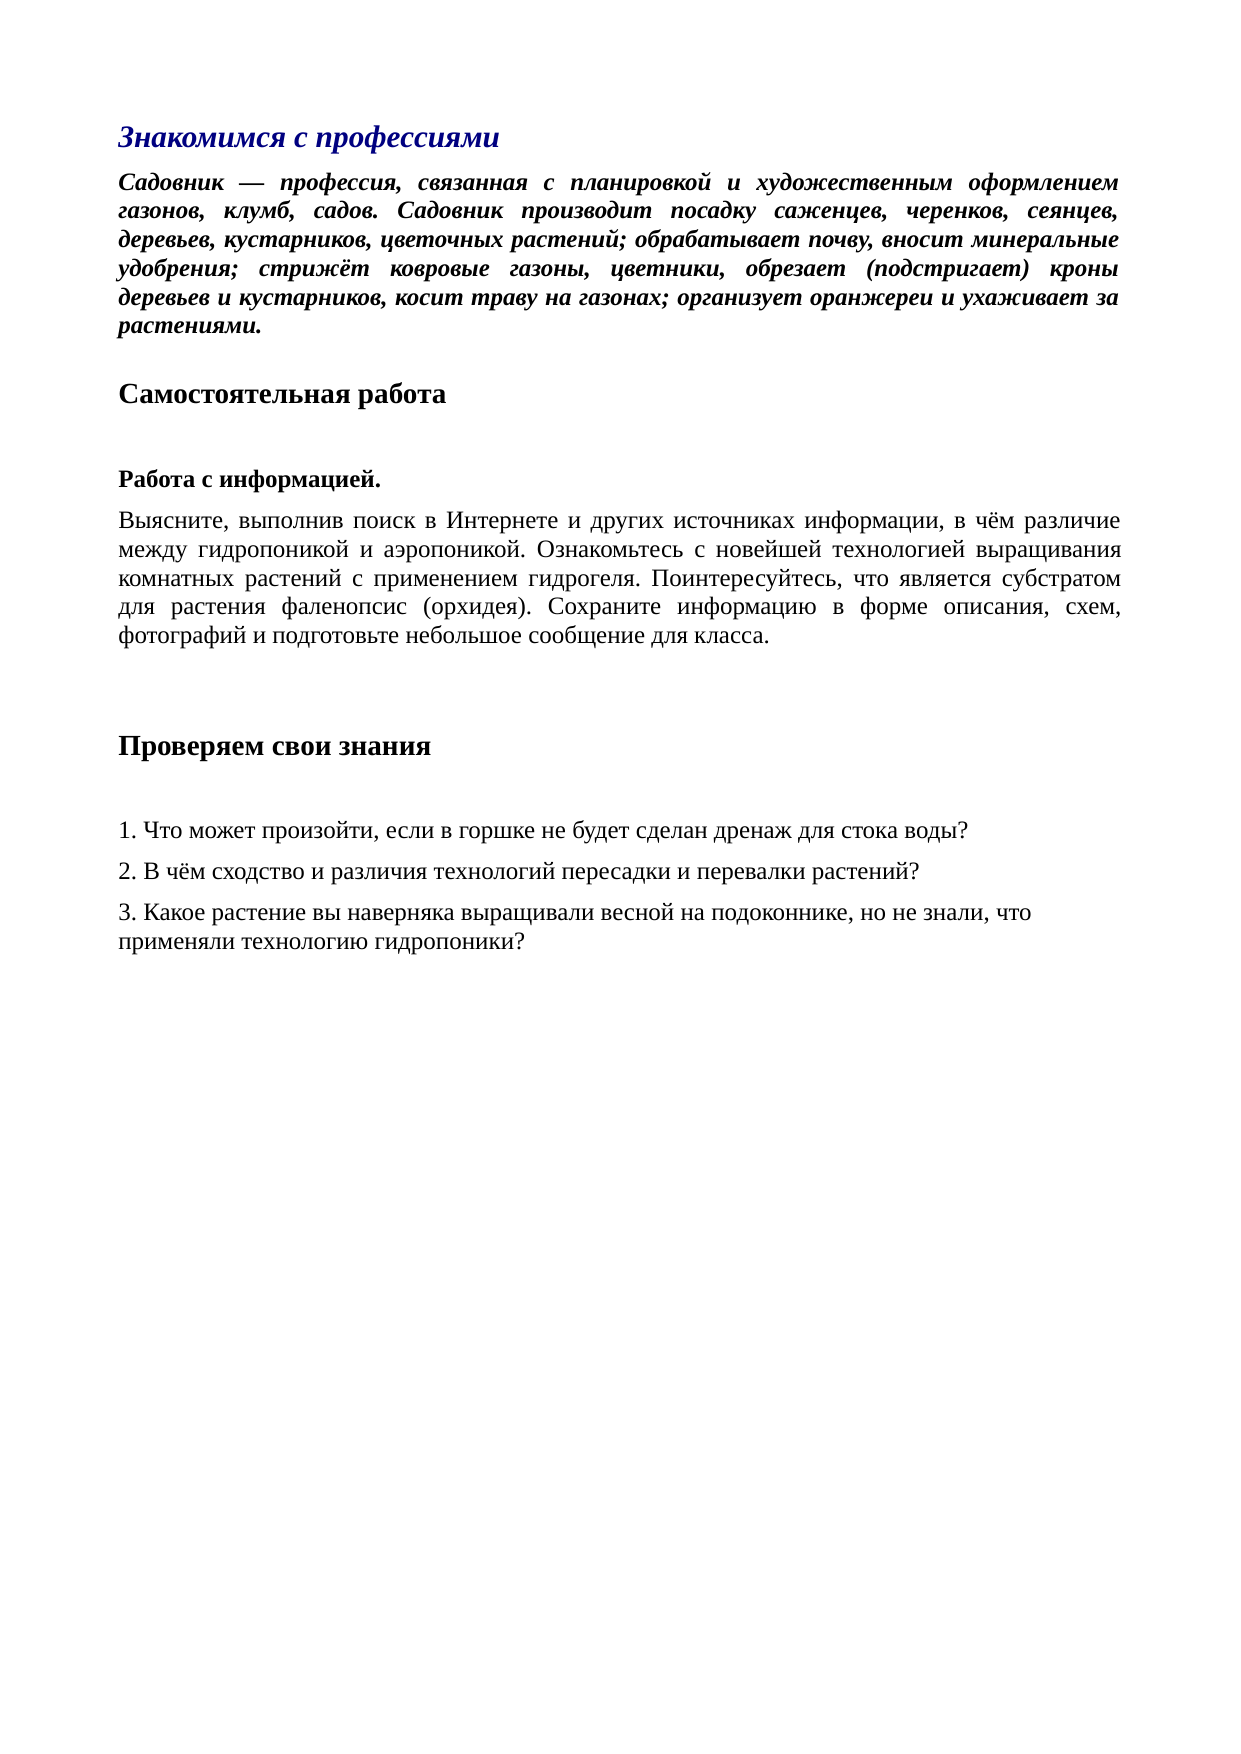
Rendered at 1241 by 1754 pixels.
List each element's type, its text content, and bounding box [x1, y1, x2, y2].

text 1. Что может произойти, если в горшке не будет сделан дренаж для стока воды? [118, 815, 1122, 844]
subtitle Проверяем свои знания [118, 728, 1122, 761]
subtitle Самостоятельная работа [118, 377, 1122, 410]
text Работа с информацией. [118, 464, 1122, 493]
text 3. Какое растение вы наверняка выращивали весной на подоконнике, но не знали, что применяли технологию гидропоники? [118, 897, 1122, 955]
text Садовник — профессия, связанная с планировкой и художественным оформлением газонов, клумб, садов. Садовник производит посадку саженцев, черенков, сеянцев, деревьев, кустарников, цветочных растений; обрабатывает почву, вносит минеральные удобрения; стрижёт ковровые газоны, цветники, обрезает (подстригает) кроны деревьев и кустарников, косит траву на газонах; организует оранжереи и ухаживает за растениями. [118, 167, 1122, 339]
text Выясните, выполнив поиск в Интернете и других источниках информации, в чём различие между гидропоникой и аэропоникой. Ознакомьтесь с новейшей технологией выращивания комнатных растений с применением гидрогеля. Поинтересуйтесь, что является субстратом для растения фаленопсис (орхидея). Сохраните информацию в форме описания, схем, фотографий и подготовьте небольшое сообщение для класса. [118, 505, 1122, 649]
subtitle Знакомимся с профессиями [118, 118, 1122, 154]
text 2. В чём сходство и различия технологий пересадки и перевалки растений? [118, 856, 1122, 885]
